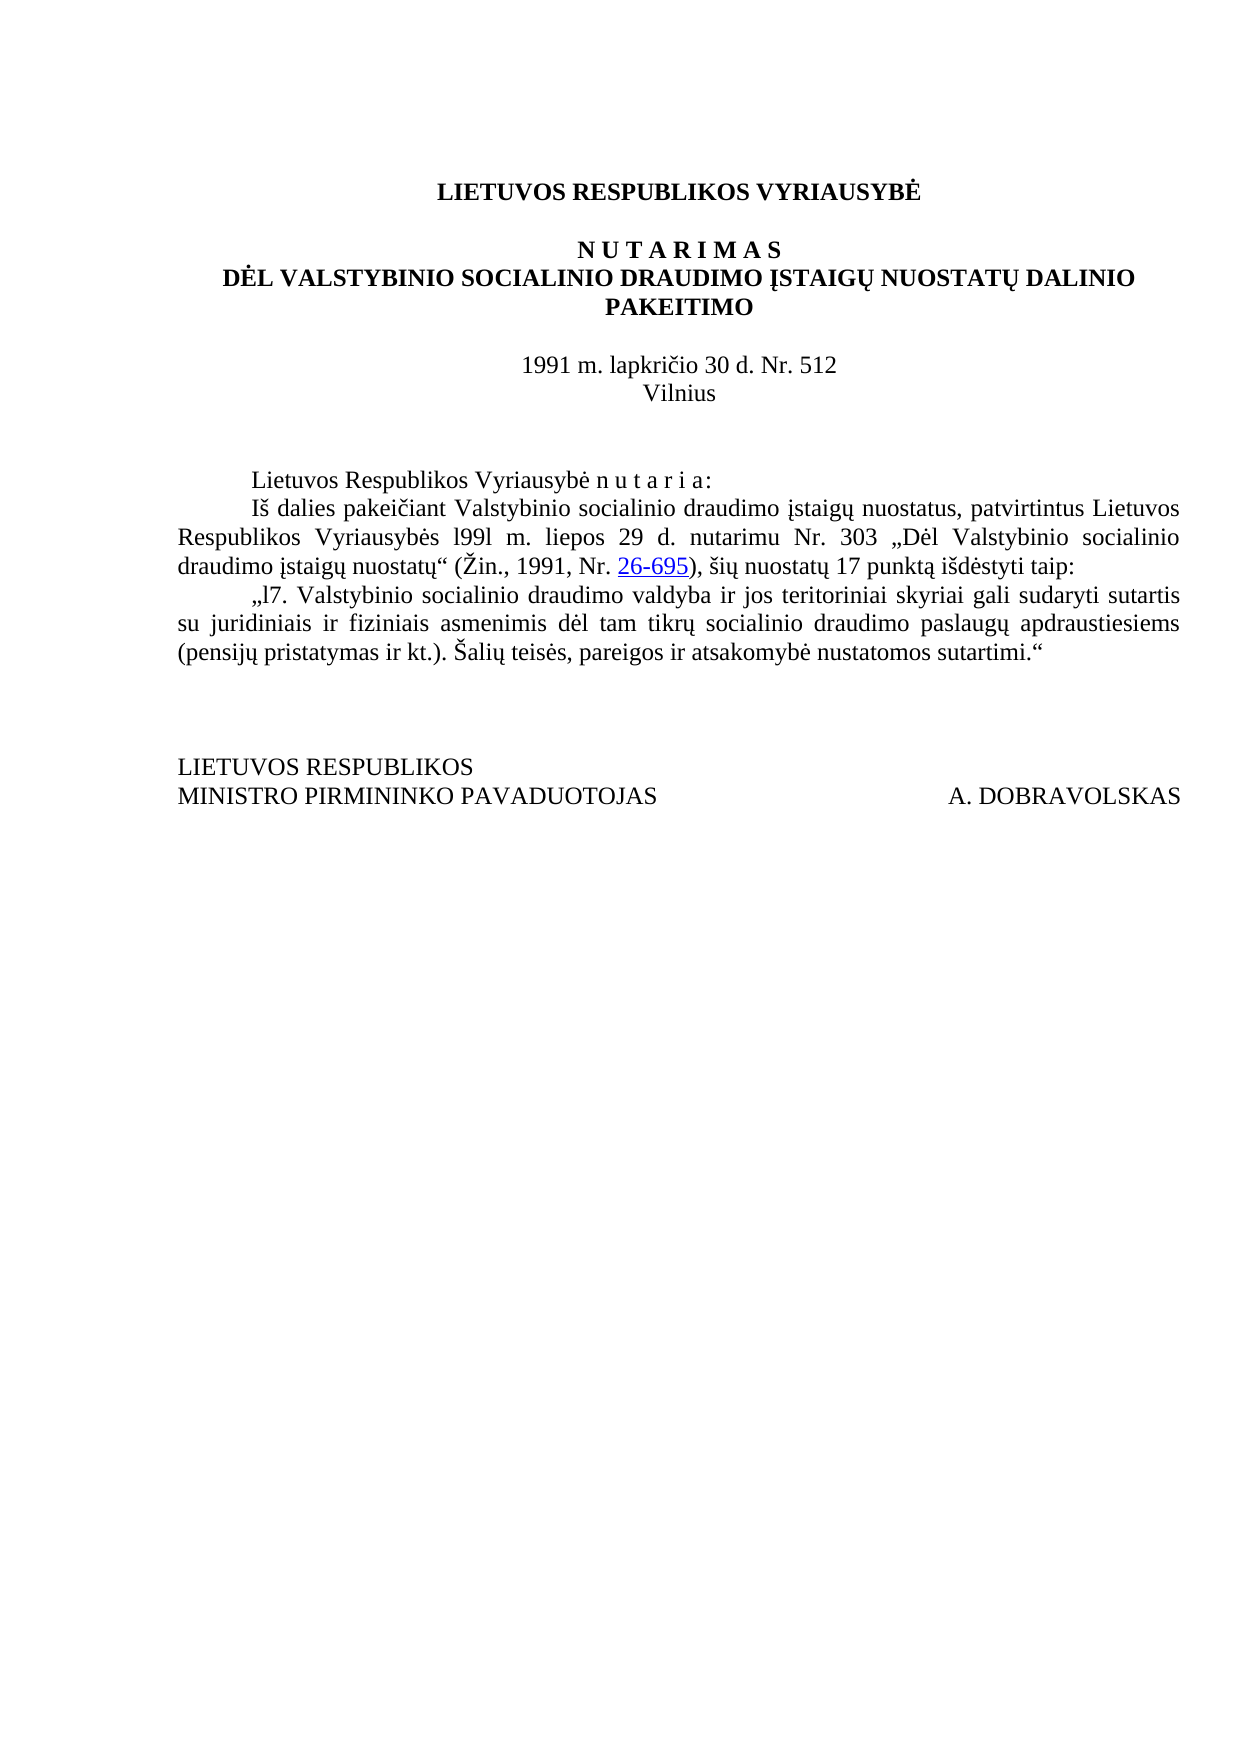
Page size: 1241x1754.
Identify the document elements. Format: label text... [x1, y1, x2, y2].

text „l7. Valstybinio socialinio draudimo valdyba ir jos teritoriniai skyriai gali sudaryti sutartis su juridiniais ir fiziniais asmenimis dėl tam tikrų socialinio draudimo paslaugų apdraustiesiems (pensijų pristatymas ir kt.). Šalių teisės, pareigos ir atsakomybė nustatomos sutartimi.“ [177, 580, 1181, 666]
text Lietuvos Respublikos Vyriausybė nutaria: [177, 465, 1181, 493]
text Vilnius [177, 378, 1181, 407]
text DĖL VALSTYBINIO SOCIALINIO DRAUDIMO ĮSTAIGŲ NUOSTATŲ DALINIO PAKEITIMO [177, 263, 1181, 321]
text LIETUVOS RESPUBLIKOS VYRIAUSYBĖ [177, 177, 1181, 206]
text MINISTRO PIRMININKO PAVADUOTOJAS A. DOBRAVOLSKAS [177, 781, 1181, 810]
text 1991 m. lapkričio 30 d. Nr. 512 [177, 350, 1181, 378]
text N U T A R I M A S [177, 235, 1181, 263]
text Iš dalies pakeičiant Valstybinio socialinio draudimo įstaigų nuostatus, patvirtintus Lietuvos Respublikos Vyriausybės l99l m. liepos 29 d. nutarimu Nr. 303 „Dėl Valstybinio socialinio draudimo įstaigų nuostatų“ (Žin., 1991, Nr. 26-695), šių nuostatų 17 punktą išdėstyti taip: [177, 493, 1181, 580]
text LIETUVOS RESPUBLIKOS [177, 752, 1181, 781]
